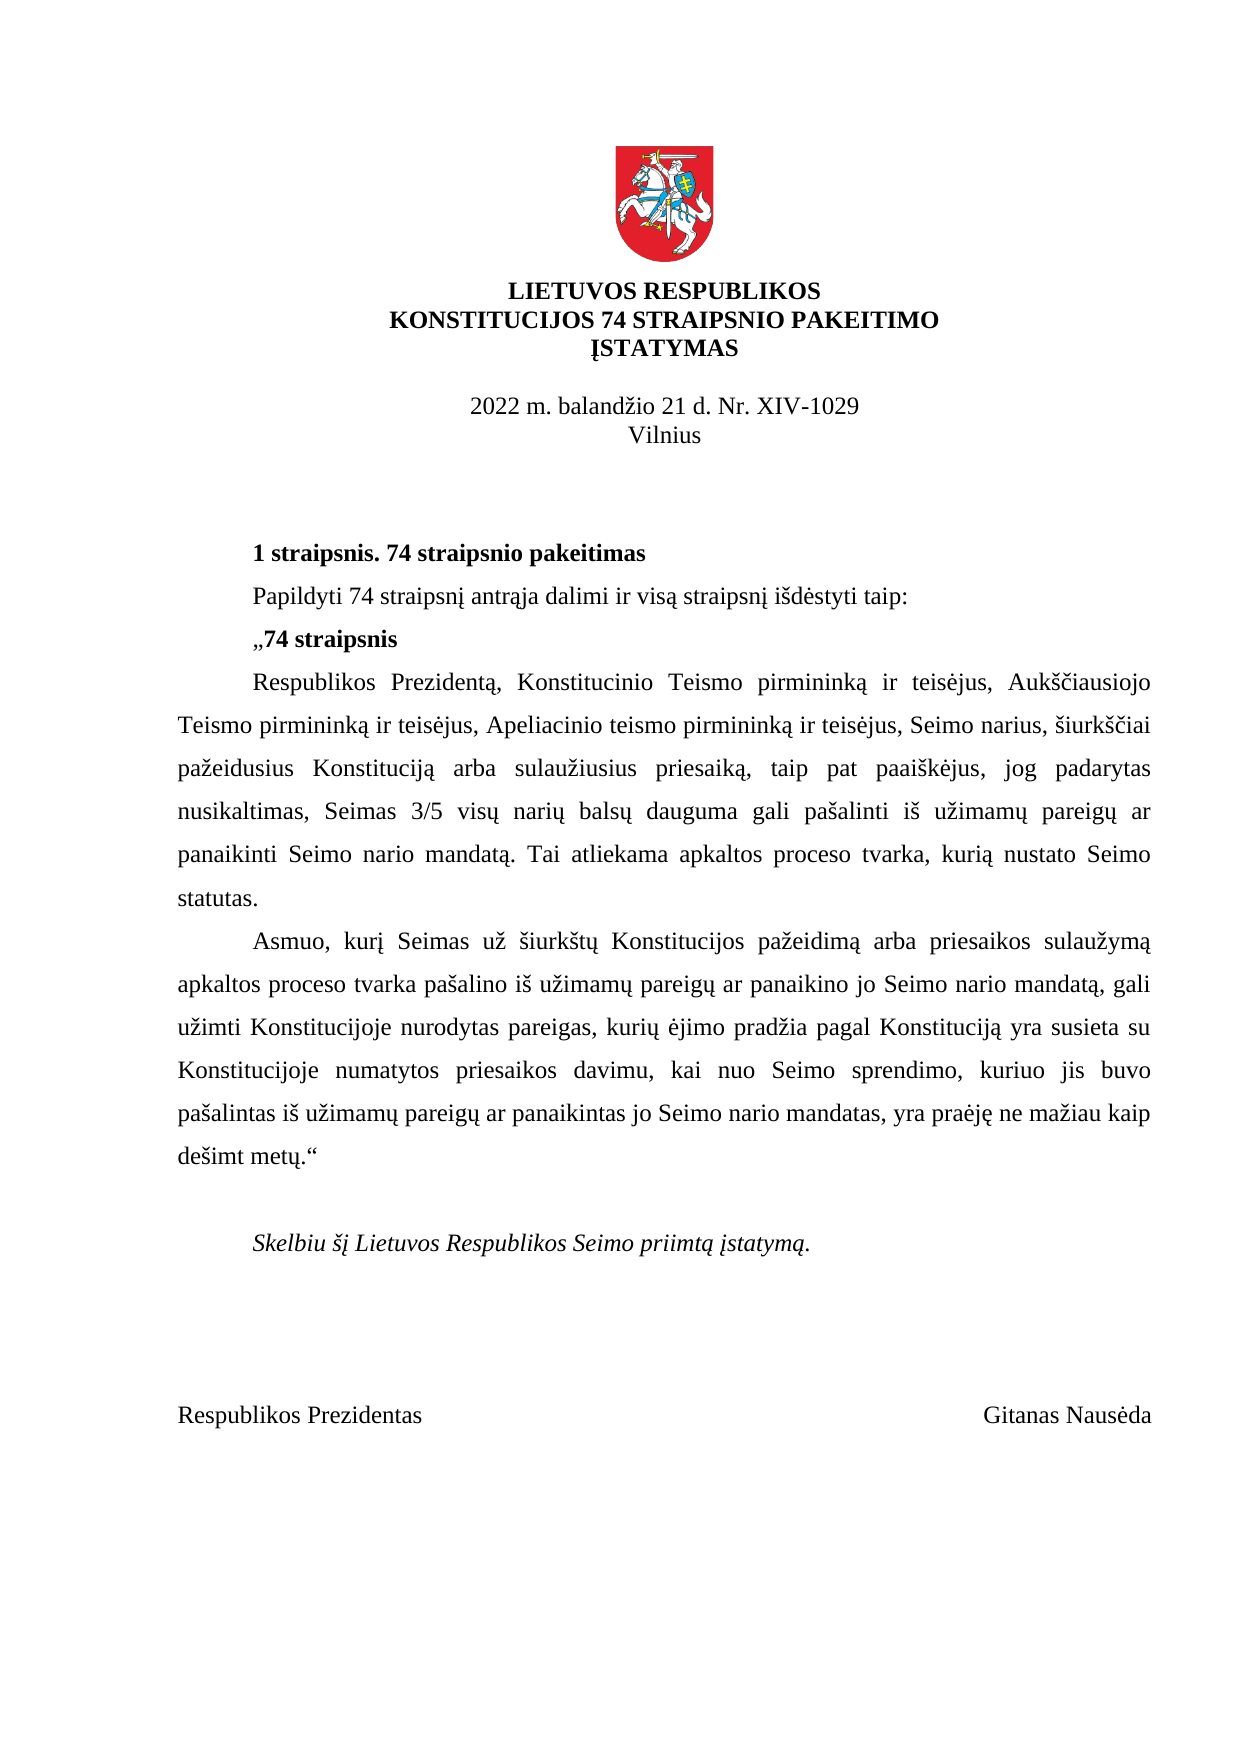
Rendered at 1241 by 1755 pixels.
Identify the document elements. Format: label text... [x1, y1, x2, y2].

text Papildyti 74 straipsnį antrąja dalimi ir visą straipsnį išdėstyti taip: [177, 581, 1152, 609]
text ĮSTATYMAS [177, 333, 1152, 362]
text Respublikos Prezidentas Gitanas Nausėda [177, 1400, 1152, 1429]
text Asmuo, kurį Seimas už šiurkštų Konstitucijos pažeidimą arba priesaikos sulaužymą apkaltos proceso tvarka pašalino iš užimamų pareigų ar panaikino jo Seimo nario mandatą, gali užimti Konstitucijoje nurodytas pareigas, kurių ėjimo pradžia pagal Konstituciją yra susieta su Konstitucijoje numatytos priesaikos davimu, kai nuo Seimo sprendimo, kuriuo jis buvo pašalintas iš užimamų pareigų ar panaikintas jo Seimo nario mandatas, yra praėję ne mažiau kaip dešimt metų.“ [177, 926, 1152, 1170]
text „74 straipsnis [177, 624, 1152, 653]
text Respublikos Prezidentą, Konstitucinio Teismo pirmininką ir teisėjus, Aukščiausiojo Teismo pirmininką ir teisėjus, Apeliacinio teismo pirmininką ir teisėjus, Seimo narius, šiurkščiai pažeidusius Konstituciją arba sulaužiusius priesaiką, taip pat paaiškėjus, jog padarytas nusikaltimas, Seimas 3/5 visų narių balsų dauguma gali pašalinti iš užimamų pareigų ar panaikinti Seimo nario mandatą. Tai atliekama apkaltos proceso tvarka, kurią nustato Seimo statutas. [177, 667, 1152, 911]
text KONSTITUCIJOS 74 STRAIPSNIO PAKEITIMO [177, 305, 1152, 333]
text Vilnius [177, 420, 1152, 448]
text 2022 m. balandžio 21 d. Nr. XIV-1029 [177, 391, 1152, 420]
text LIETUVOS RESPUBLIKOS [177, 276, 1152, 305]
text 1 straipsnis. 74 straipsnio pakeitimas [177, 538, 1152, 566]
text Skelbiu šį Lietuvos Respublikos Seimo priimtą įstatymą. [177, 1228, 1152, 1256]
